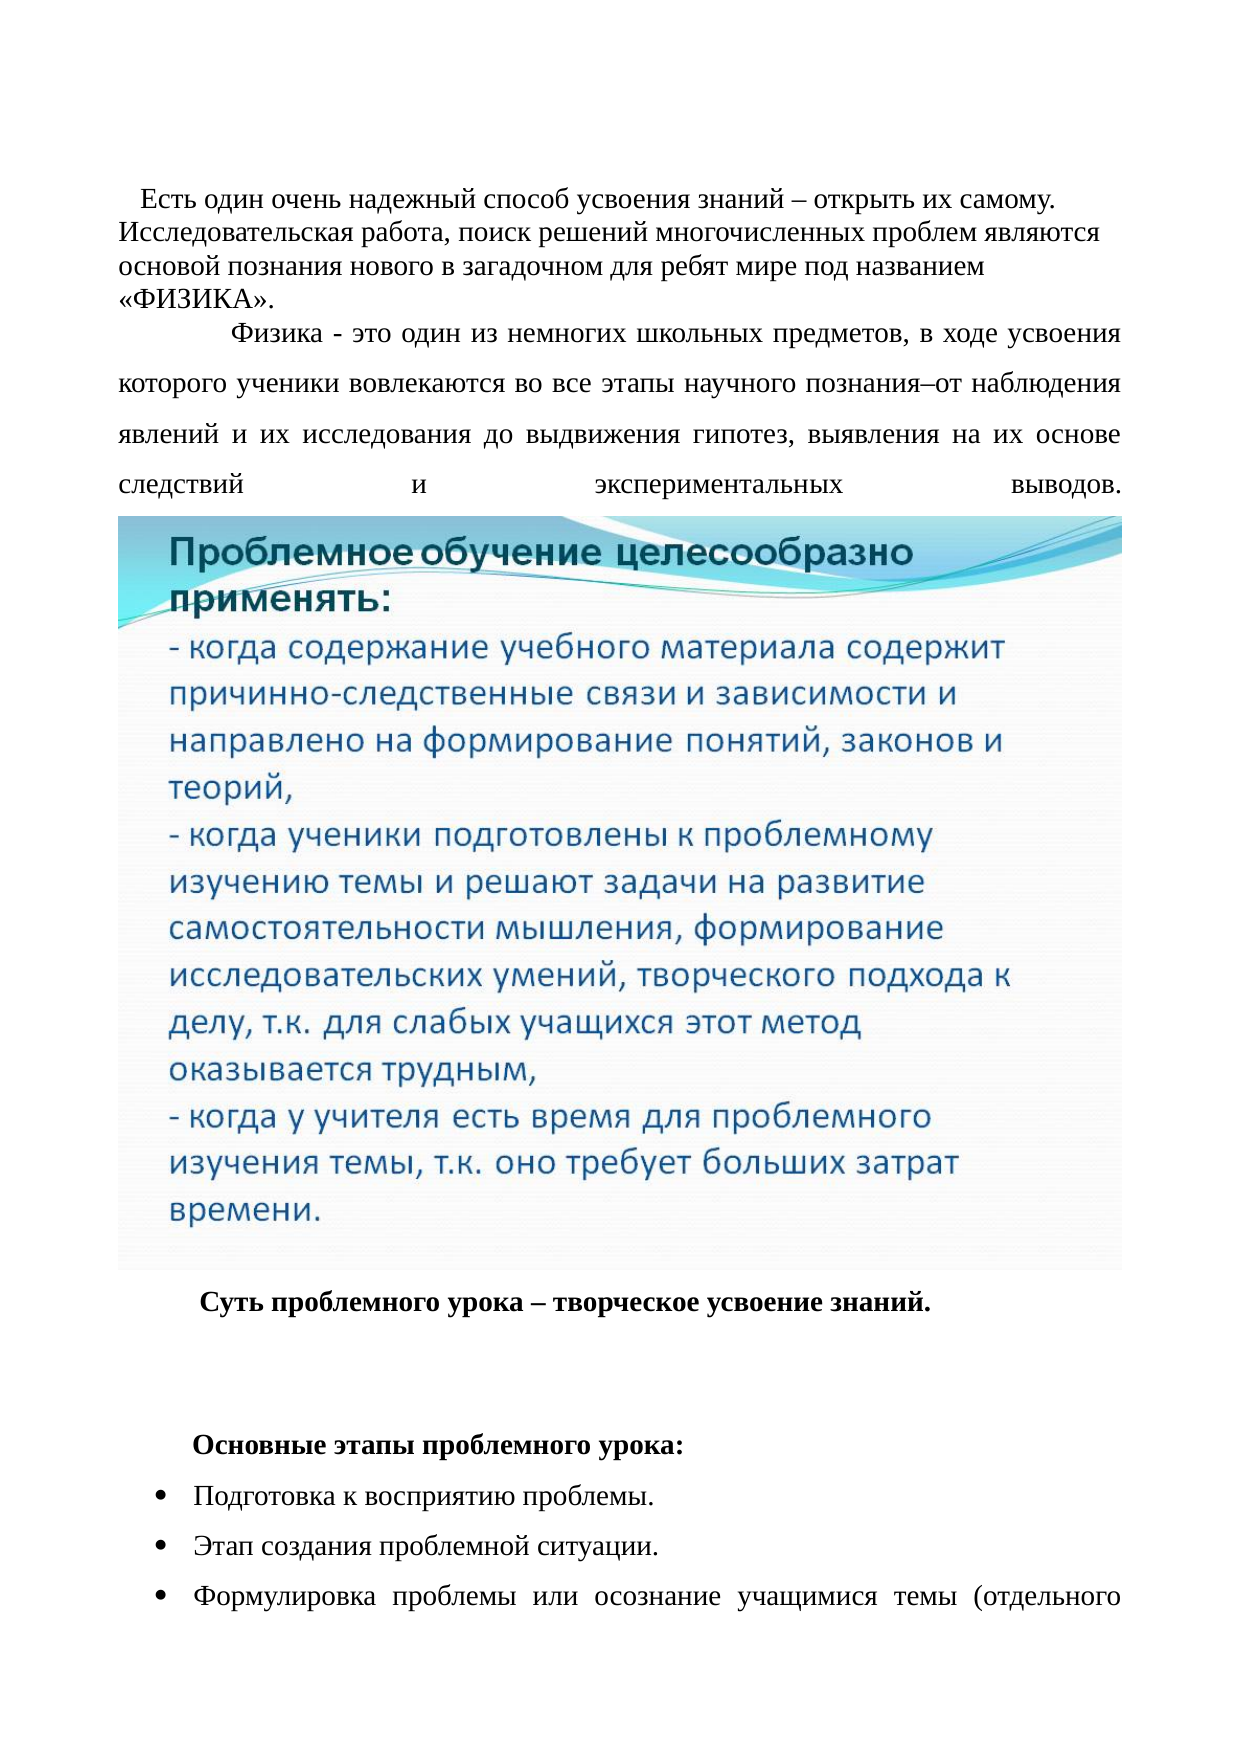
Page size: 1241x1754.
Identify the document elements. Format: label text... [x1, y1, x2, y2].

text Физика - это один из немногих школьных предметов, в ходе усвоения которого ученики вовлекаются во все этапы научного познания–от наблюдения явлений и их исследования до выдвижения гипотез, выявления на их основе следствий и экспериментальных выводов. [118, 315, 1122, 516]
text Есть один очень надежный способ усвоения знаний – открыть их самому. Исследовательская работа, поиск решений многочисленных проблем являются основой познания нового в загадочном для ребят мире под названием «ФИЗИКА». [118, 181, 1122, 315]
list Этап создания проблемной ситуации. [156, 1528, 1122, 1562]
text Основные этапы проблемного урока: [118, 1427, 1122, 1461]
list Формулировка проблемы или осознание учащимися темы (отдельного [156, 1578, 1122, 1612]
list Подготовка к восприятию проблемы. [156, 1478, 1122, 1511]
text Суть проблемного урока – творческое усвоение знаний. [118, 1284, 1122, 1317]
